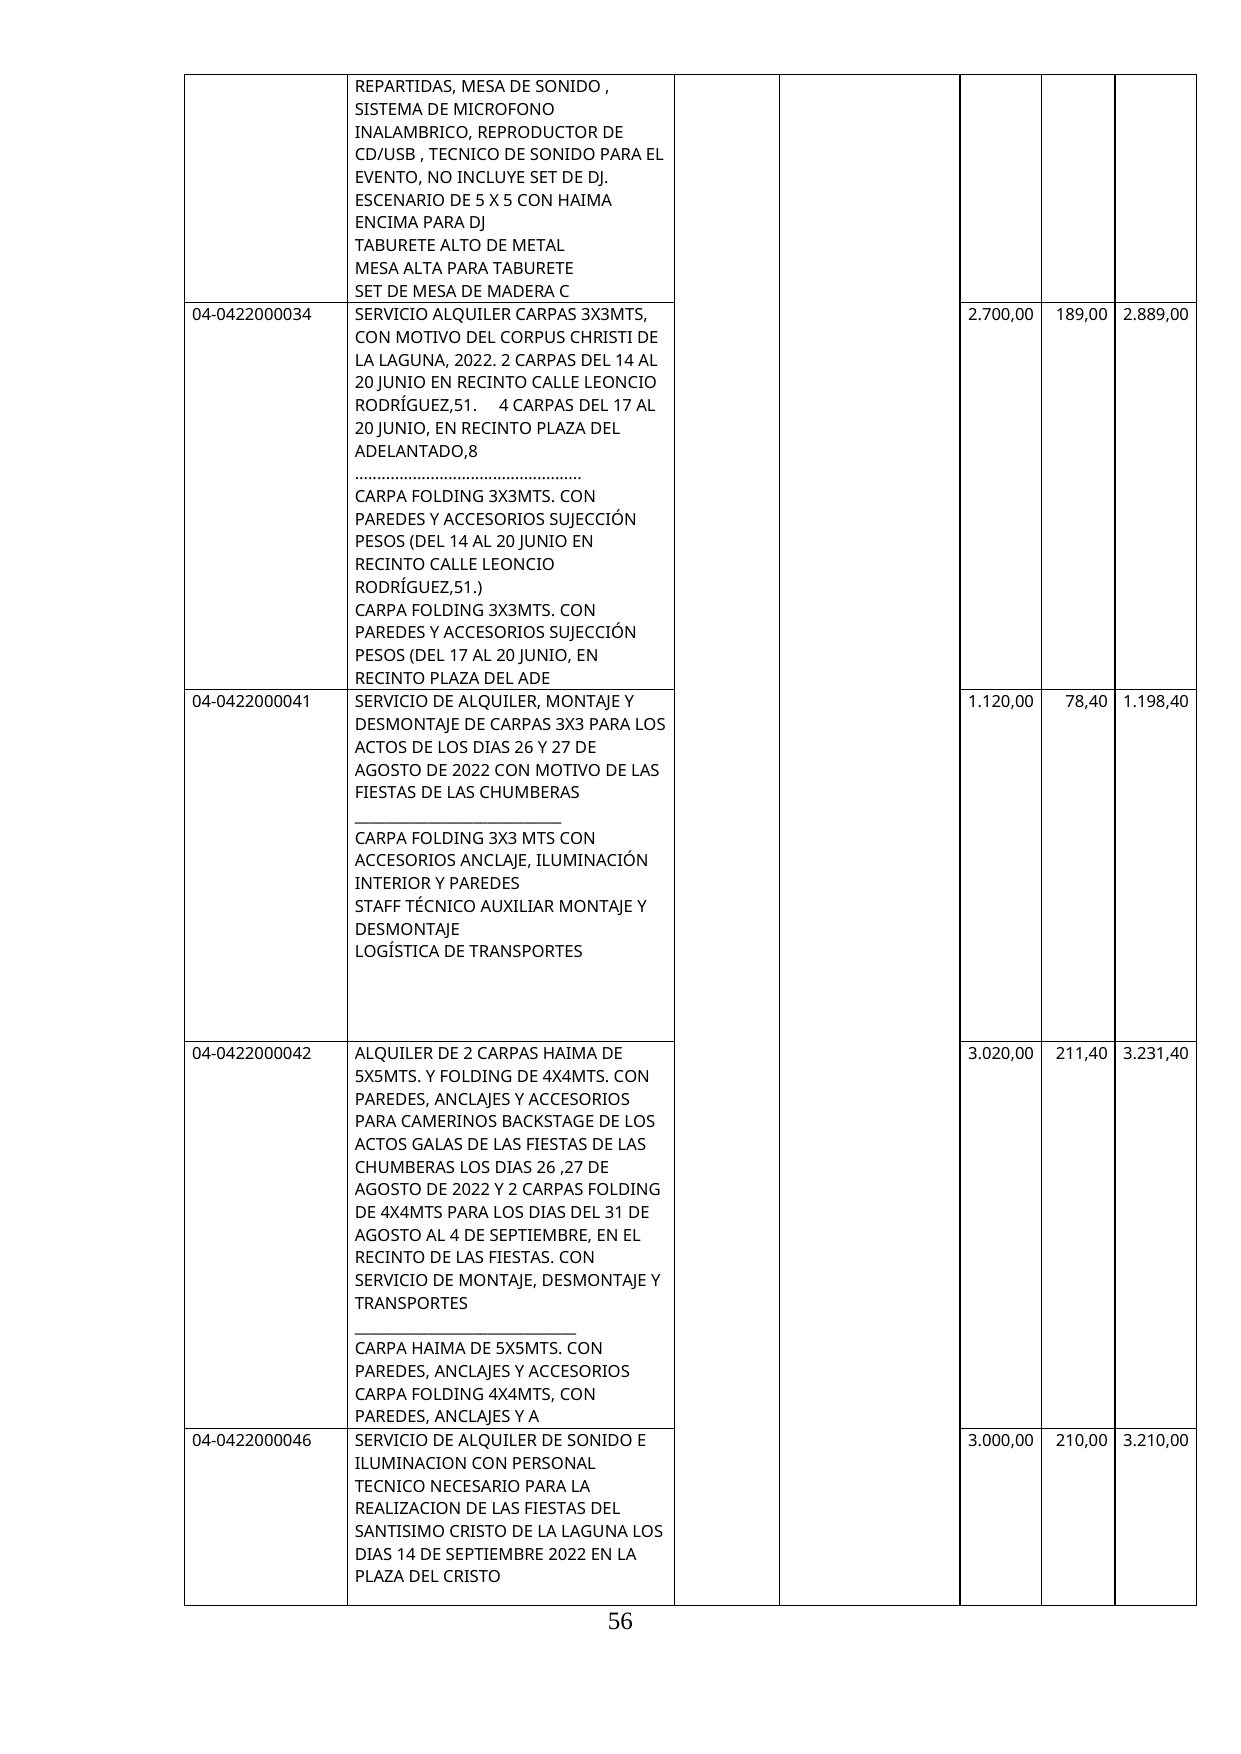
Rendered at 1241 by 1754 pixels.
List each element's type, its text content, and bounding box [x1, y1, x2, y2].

table_cell 2.889,00 [1116, 303, 1196, 689]
table_cell [1042, 75, 1114, 302]
table_cell [185, 75, 347, 302]
table_cell 78,40 [1042, 690, 1114, 1041]
table_cell SERVICIO DE ALQUILER, MONTAJE Y DESMONTAJE DE CARPAS 3X3 PARA LOS ACTOS DE LOS DIAS 26 Y 27 DE AGOSTO DE 2022 CON MOTIVO DE LAS FIESTAS DE LAS CHUMBERAS ____________________________ CARPA FOLDING 3X3 MTS CON ACCESORIOS ANCLAJE, ILUMINACIÓN INTERIOR Y PAREDES STAFF TÉCNICO AUXILIAR MONTAJE Y DESMONTAJE LOGÍSTICA DE TRANSPORTES [348, 690, 674, 1041]
table_cell 04-0422000034 [185, 303, 347, 689]
table_cell [961, 75, 1041, 302]
table_cell 04-0422000046 [185, 1429, 347, 1605]
table_cell 04-0422000042 [185, 1042, 347, 1428]
table_cell SERVICIO ALQUILER CARPAS 3X3MTS, CON MOTIVO DEL CORPUS CHRISTI DE LA LAGUNA, 2022. 2 CARPAS DEL 14 AL 20 JUNIO EN RECINTO CALLE LEONCIO RODRÍGUEZ,51. 4 CARPAS DEL 17 AL 20 JUNIO, EN RECINTO PLAZA DEL ADELANTADO,8 ................................................... CARPA FOLDING 3X3MTS. CON PAREDES Y ACCESORIOS SUJECCIÓN PESOS (DEL 14 AL 20 JUNIO EN RECINTO CALLE LEONCIO RODRÍGUEZ,51.) CARPA FOLDING 3X3MTS. CON PAREDES Y ACCESORIOS SUJECCIÓN PESOS (DEL 17 AL 20 JUNIO, EN RECINTO PLAZA DEL ADE [348, 303, 674, 689]
table_cell 189,00 [1042, 303, 1114, 689]
table_cell [780, 75, 959, 1605]
table_cell 3.020,00 [961, 1042, 1041, 1428]
table_cell 3.000,00 [961, 1429, 1041, 1605]
table_cell [675, 75, 779, 1605]
table_cell 1.198,40 [1116, 690, 1196, 1041]
table_cell [1116, 75, 1196, 302]
table_cell 2.700,00 [961, 303, 1041, 689]
table_cell 1.120,00 [961, 690, 1041, 1041]
table_cell SERVICIO DE ALQUILER DE SONIDO E ILUMINACION CON PERSONAL TECNICO NECESARIO PARA LA REALIZACION DE LAS FIESTAS DEL SANTISIMO CRISTO DE LA LAGUNA LOS DIAS 14 DE SEPTIEMBRE 2022 EN LA PLAZA DEL CRISTO [348, 1429, 674, 1605]
table_cell 04-0422000041 [185, 690, 347, 1041]
table_cell 3.210,00 [1116, 1429, 1196, 1605]
table_cell REPARTIDAS, MESA DE SONIDO , SISTEMA DE MICROFONO INALAMBRICO, REPRODUCTOR DE CD/USB , TECNICO DE SONIDO PARA EL EVENTO, NO INCLUYE SET DE DJ. ESCENARIO DE 5 X 5 CON HAIMA ENCIMA PARA DJ TABURETE ALTO DE METAL MESA ALTA PARA TABURETE SET DE MESA DE MADERA C [348, 75, 674, 302]
table_cell 3.231,40 [1116, 1042, 1196, 1428]
table_cell ALQUILER DE 2 CARPAS HAIMA DE 5X5MTS. Y FOLDING DE 4X4MTS. CON PAREDES, ANCLAJES Y ACCESORIOS PARA CAMERINOS BACKSTAGE DE LOS ACTOS GALAS DE LAS FIESTAS DE LAS CHUMBERAS LOS DIAS 26 ,27 DE AGOSTO DE 2022 Y 2 CARPAS FOLDING DE 4X4MTS PARA LOS DIAS DEL 31 DE AGOSTO AL 4 DE SEPTIEMBRE, EN EL RECINTO DE LAS FIESTAS. CON SERVICIO DE MONTAJE, DESMONTAJE Y TRANSPORTES ______________________________ CARPA HAIMA DE 5X5MTS. CON PAREDES, ANCLAJES Y ACCESORIOS CARPA FOLDING 4X4MTS, CON PAREDES, ANCLAJES Y A [348, 1042, 674, 1428]
table_cell 210,00 [1042, 1429, 1114, 1605]
table_cell 211,40 [1042, 1042, 1114, 1428]
